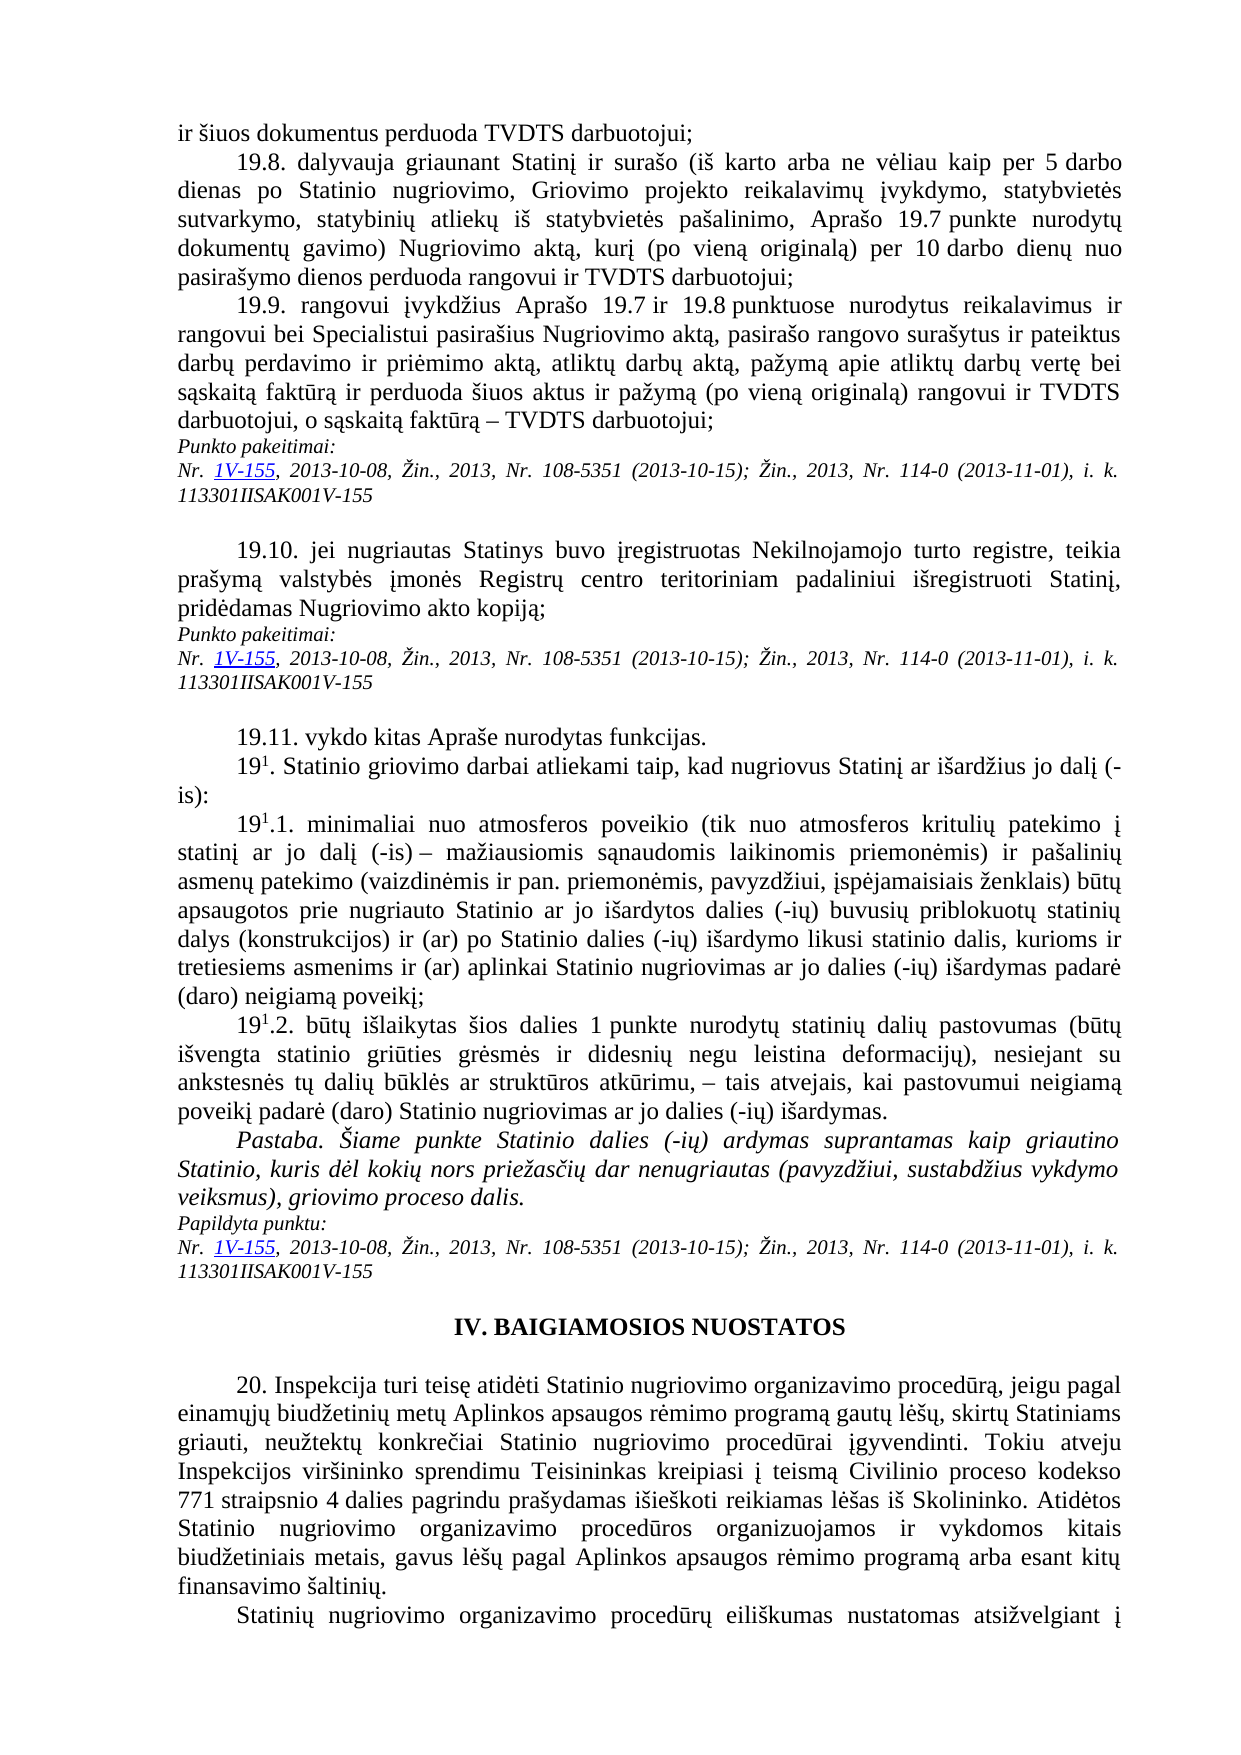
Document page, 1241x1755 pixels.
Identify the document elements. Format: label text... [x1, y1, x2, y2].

text 20. Inspekcija turi teisę atidėti Statinio nugriovimo organizavimo procedūrą, jeigu pagal einamųjų biudžetinių metų Aplinkos apsaugos rėmimo programą gautų lėšų, skirtų Statiniams griauti, neužtektų konkrečiai Statinio nugriovimo procedūrai įgyvendinti. Tokiu atveju Inspekcijos viršininko sprendimu Teisininkas kreipiasi į teismą Civilinio proceso kodekso 771 straipsnio 4 dalies pagrindu prašydamas išieškoti reikiamas lėšas iš Skolininko. Atidėtos Statinio nugriovimo organizavimo procedūros organizuojamos ir vykdomos kitais biudžetiniais metais, gavus lėšų pagal Aplinkos apsaugos rėmimo programą arba esant kitų finansavimo šaltinių. [177, 1370, 1122, 1600]
text 19.10. jei nugriautas Statinys buvo įregistruotas Nekilnojamojo turto registre, teikia prašymą valstybės įmonės Registrų centro teritoriniam padaliniui išregistruoti Statinį, pridėdamas Nugriovimo akto kopiją; [177, 535, 1122, 622]
text 191. Statinio griovimo darbai atliekami taip, kad nugriovus Statinį ar išardžius jo dalį (-is): [177, 751, 1122, 809]
text Punkto pakeitimai: [177, 622, 1122, 646]
text 191.2. būtų išlaikytas šios dalies 1 punkte nurodytų statinių dalių pastovumas (būtų išvengta statinio griūties grėsmės ir didesnių negu leistina deformacijų), nesiejant su ankstesnės tų dalių būklės ar struktūros atkūrimu, – tais atvejais, kai pastovumui neigiamą poveikį padarė (daro) Statinio nugriovimas ar jo dalies (-ių) išardymas. [177, 1010, 1122, 1125]
text Punkto pakeitimai: [177, 434, 1122, 458]
text Papildyta punktu: [177, 1211, 1122, 1235]
text 191.1. minimaliai nuo atmosferos poveikio (tik nuo atmosferos kritulių patekimo į statinį ar jo dalį (-is) – mažiausiomis sąnaudomis laikinomis priemonėmis) ir pašalinių asmenų patekimo (vaizdinėmis ir pan. priemonėmis, pavyzdžiui, įspėjamaisiais ženklais) būtų apsaugotos prie nugriauto Statinio ar jo išardytos dalies (-ių) buvusių priblokuotų statinių dalys (konstrukcijos) ir (ar) po Statinio dalies (-ių) išardymo likusi statinio dalis, kurioms ir tretiesiems asmenims ir (ar) aplinkai Statinio nugriovimas ar jo dalies (-ių) išardymas padarė (daro) neigiamą poveikį; [177, 809, 1122, 1010]
text Pastaba. Šiame punkte Statinio dalies (-ių) ardymas suprantamas kaip griautino Statinio, kuris dėl kokių nors priežasčių dar nenugriautas (pavyzdžiui, sustabdžius vykdymo veiksmus), griovimo proceso dalis. [177, 1125, 1122, 1211]
text ir šiuos dokumentus perduoda TVDTS darbuotojui; [177, 118, 1122, 147]
text 19.11. vykdo kitas Apraše nurodytas funkcijas. [177, 722, 1122, 751]
text Nr. 1V-155, 2013-10-08, Žin., 2013, Nr. 108-5351 (2013-10-15); Žin., 2013, Nr. 114-0 (2013-11-01), i. k. 113301IISAK001V-155 [177, 646, 1122, 694]
text 19.9. rangovui įvykdžius Aprašo 19.7 ir 19.8 punktuose nurodytus reikalavimus ir rangovui bei Specialistui pasirašius Nugriovimo aktą, pasirašo rangovo surašytus ir pateiktus darbų perdavimo ir priėmimo aktą, atliktų darbų aktą, pažymą apie atliktų darbų vertę bei sąskaitą faktūrą ir perduoda šiuos aktus ir pažymą (po vieną originalą) rangovui ir TVDTS darbuotojui, o sąskaitą faktūrą – TVDTS darbuotojui; [177, 291, 1122, 434]
text 19.8. dalyvauja griaunant Statinį ir surašo (iš karto arba ne vėliau kaip per 5 darbo dienas po Statinio nugriovimo, Griovimo projekto reikalavimų įvykdymo, statybvietės sutvarkymo, statybinių atliekų iš statybvietės pašalinimo, Aprašo 19.7 punkte nurodytų dokumentų gavimo) Nugriovimo aktą, kurį (po vieną originalą) per 10 darbo dienų nuo pasirašymo dienos perduoda rangovui ir TVDTS darbuotojui; [177, 147, 1122, 291]
text Nr. 1V-155, 2013-10-08, Žin., 2013, Nr. 108-5351 (2013-10-15); Žin., 2013, Nr. 114-0 (2013-11-01), i. k. 113301IISAK001V-155 [177, 1235, 1122, 1283]
text Nr. 1V-155, 2013-10-08, Žin., 2013, Nr. 108-5351 (2013-10-15); Žin., 2013, Nr. 114-0 (2013-11-01), i. k. 113301IISAK001V-155 [177, 458, 1122, 507]
text IV. BAIGIAMOSIOS NUOSTATOS [177, 1312, 1122, 1341]
text Statinių nugriovimo organizavimo procedūrų eiliškumas nustatomas atsižvelgiant į [177, 1600, 1122, 1628]
